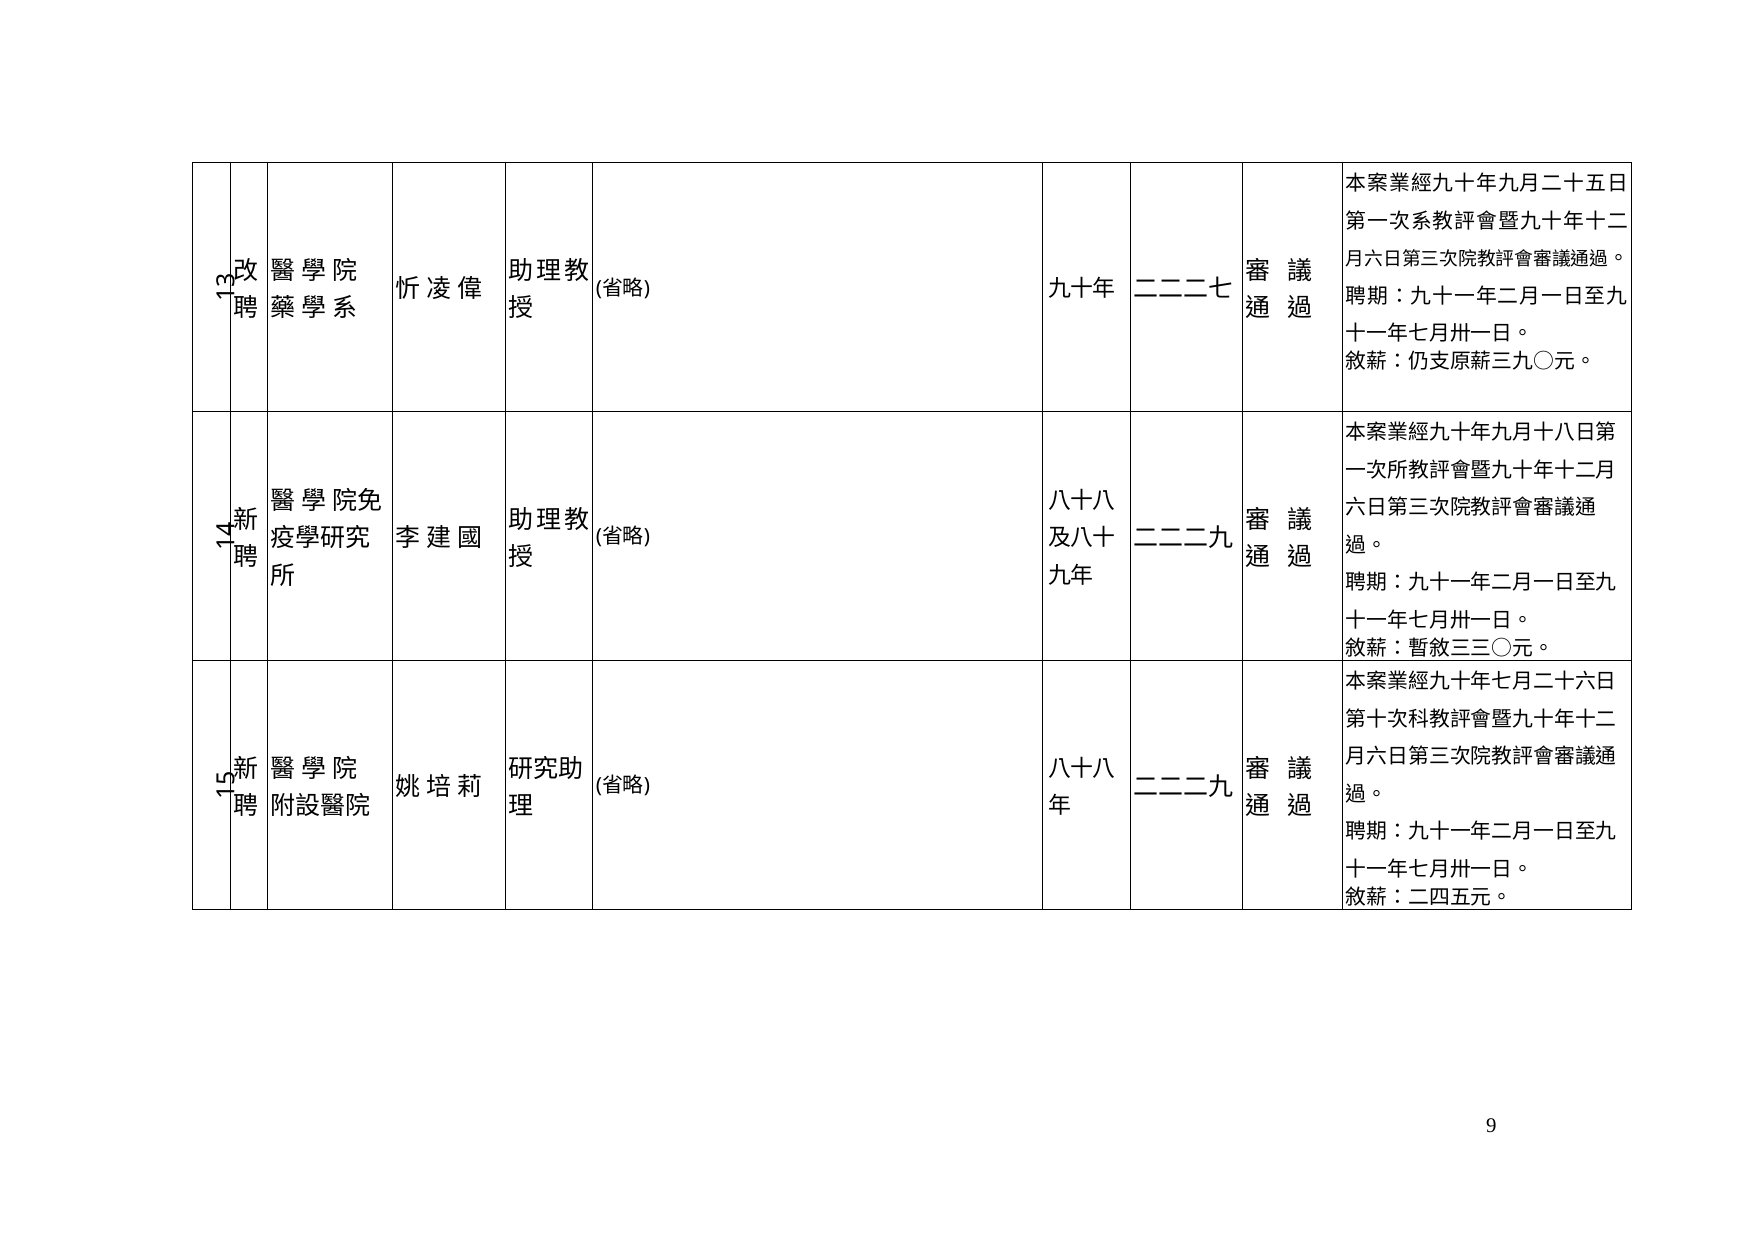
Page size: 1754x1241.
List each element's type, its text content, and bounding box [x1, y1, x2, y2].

table_cell 15 [193, 661, 230, 909]
table_cell 忻 凌 偉 [393, 163, 505, 411]
table_cell 二二二九 [1131, 661, 1242, 909]
table_cell 13 [193, 163, 230, 411]
table_cell 醫 學 院 藥 學 系 [268, 163, 392, 411]
table_cell 八十八年 [1043, 661, 1130, 909]
table_cell 本案業經九十年九月二十五日第一次系教評會暨九十年十二月六日第三次院教評會審議通過。 聘期：九十一年二月一日至九十一年七月卅一日。 敘薪：仍支原薪三九○元。 [1343, 163, 1631, 411]
table_cell 新聘 [231, 412, 267, 660]
table_cell (省略) [593, 163, 1042, 411]
table_cell 本案業經九十年七月二十六日第十次科教評會暨九十年十二月六日第三次院教評會審議通過。 聘期：九十一年二月一日至九十一年七月卅一日。 敘薪：二四五元。 [1343, 661, 1631, 909]
table_cell (省略) [593, 412, 1042, 660]
table_cell 李 建 國 [393, 412, 505, 660]
table_cell 審 議 通 過 [1243, 163, 1342, 411]
table_cell 14 [193, 412, 230, 660]
table_cell 醫 學 院免疫學研究所 [268, 412, 392, 660]
table_cell 助理教授 [506, 163, 592, 411]
table_cell 新聘 [231, 661, 267, 909]
table_cell 二二二七 [1131, 163, 1242, 411]
table_cell 姚 培 莉 [393, 661, 505, 909]
table_cell 助理教授 [506, 412, 592, 660]
table_cell 本案業經九十年九月十八日第一次所教評會暨九十年十二月六日第三次院教評會審議通過。 聘期：九十一年二月一日至九十一年七月卅一日。 敘薪：暫敘三三○元。 [1343, 412, 1631, 660]
table_cell 改聘 [231, 163, 267, 411]
table_cell (省略) [593, 661, 1042, 909]
table_cell 審 議 通 過 [1243, 412, 1342, 660]
table_cell 研究助理 [506, 661, 592, 909]
table_cell 醫 學 院 附設醫院 [268, 661, 392, 909]
table_cell 二二二九 [1131, 412, 1242, 660]
table_cell 八十八及八十九年 [1043, 412, 1130, 660]
table_cell 九十年 [1043, 163, 1130, 411]
table_cell 審 議 通 過 [1243, 661, 1342, 909]
